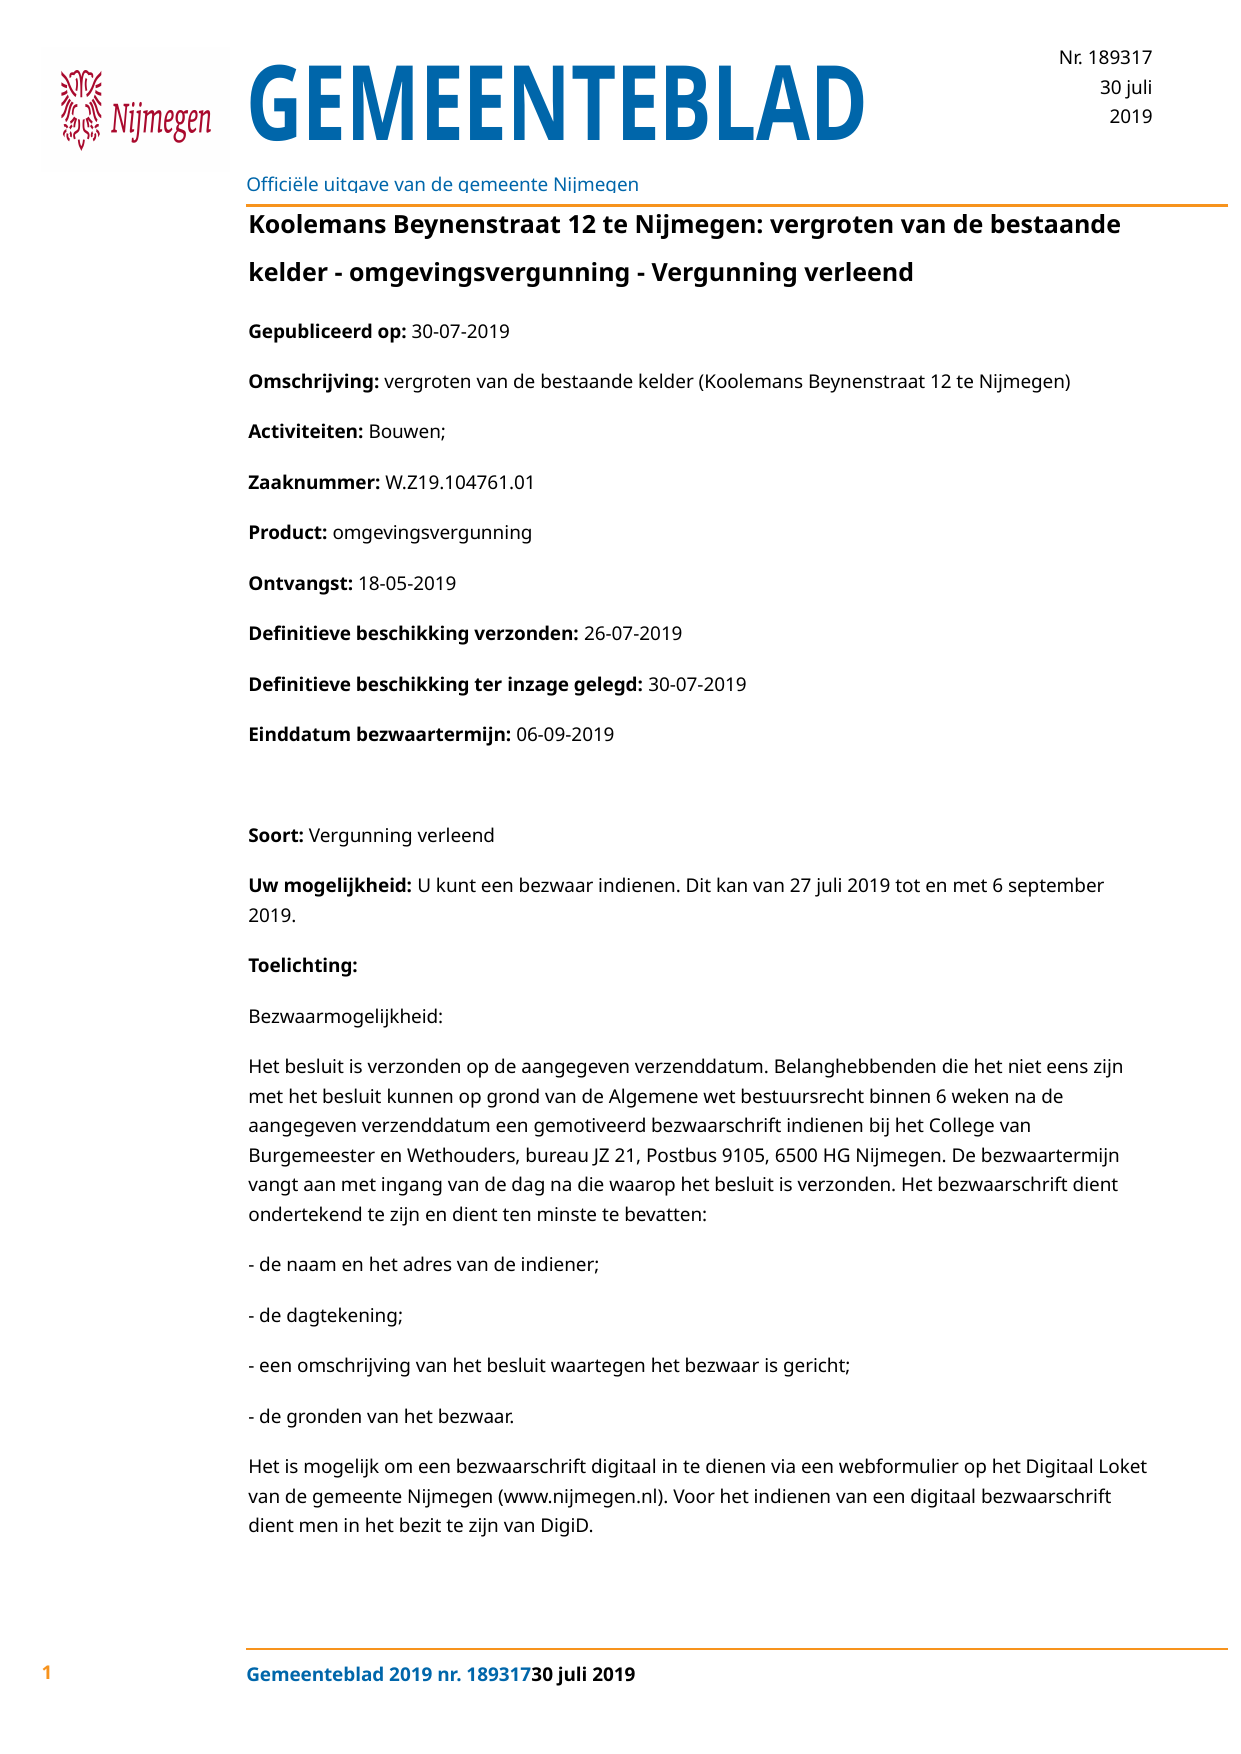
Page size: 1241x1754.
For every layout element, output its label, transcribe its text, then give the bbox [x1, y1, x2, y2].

text Einddatum bezwaartermijn: 06-09-2019 [248, 721, 1152, 747]
text Ontvangst: 18-05-2019 [248, 570, 1152, 596]
text Koolemans Beynenstraat 12 te Nijmegen: vergroten van de bestaande kelder - omgevingsvergunning - Vergunning verleend [248, 207, 1152, 288]
text Soort: Vergunning verleend [248, 822, 1152, 848]
picture [41, 47, 231, 172]
text Definitieve beschikking verzonden: 26-07-2019 [248, 620, 1152, 646]
text Gepubliceerd op: 30-07-2019 [248, 318, 1152, 344]
text Bezwaarmogelijkheid: [248, 1003, 1152, 1029]
text Omschrijving: vergroten van de bestaande kelder (Koolemans Beynenstraat 12 te Nijmegen) [248, 368, 1152, 394]
text Toelichting: [248, 952, 1152, 978]
text Het is mogelijk om een bezwaarschrift digitaal in te dienen via een webformulier op het Digitaal Loket van de gemeente Nijmegen (www.nijmegen.nl). Voor het indienen van een digitaal bezwaarschrift dient men in het bezit te zijn van DigiD. [248, 1453, 1152, 1538]
text Definitieve beschikking ter inzage gelegd: 30-07-2019 [248, 671, 1152, 697]
text Zaaknummer: W.Z19.104761.01 [248, 469, 1152, 495]
text Uw mogelijkheid: U kunt een bezwaar indienen. Dit kan van 27 juli 2019 tot en met 6 september 2019. [248, 872, 1152, 928]
text - de dagtekening; [248, 1302, 1152, 1328]
text Activiteiten: Bouwen; [248, 419, 1152, 444]
text - een omschrijving van het besluit waartegen het bezwaar is gericht; [248, 1352, 1152, 1378]
text - de naam en het adres van de indiener; [248, 1252, 1152, 1277]
text Het besluit is verzonden op de aangegeven verzenddatum. Belanghebbenden die het niet eens zijn met het besluit kunnen op grond van de Algemene wet bestuursrecht binnen 6 weken na de aangegeven verzenddatum een gemotiveerd bezwaarschrift indienen bij het College van Burgemeester en Wethouders, bureau JZ 21, Postbus 9105, 6500 HG Nijmegen. De bezwaartermijn vangt aan met ingang van de dag na die waarop het besluit is verzonden. Het bezwaarschrift dient ondertekend te zijn en dient ten minste te bevatten: [248, 1053, 1152, 1227]
text - de gronden van het bezwaar. [248, 1403, 1152, 1429]
text Product: omgevingsvergunning [248, 519, 1152, 545]
